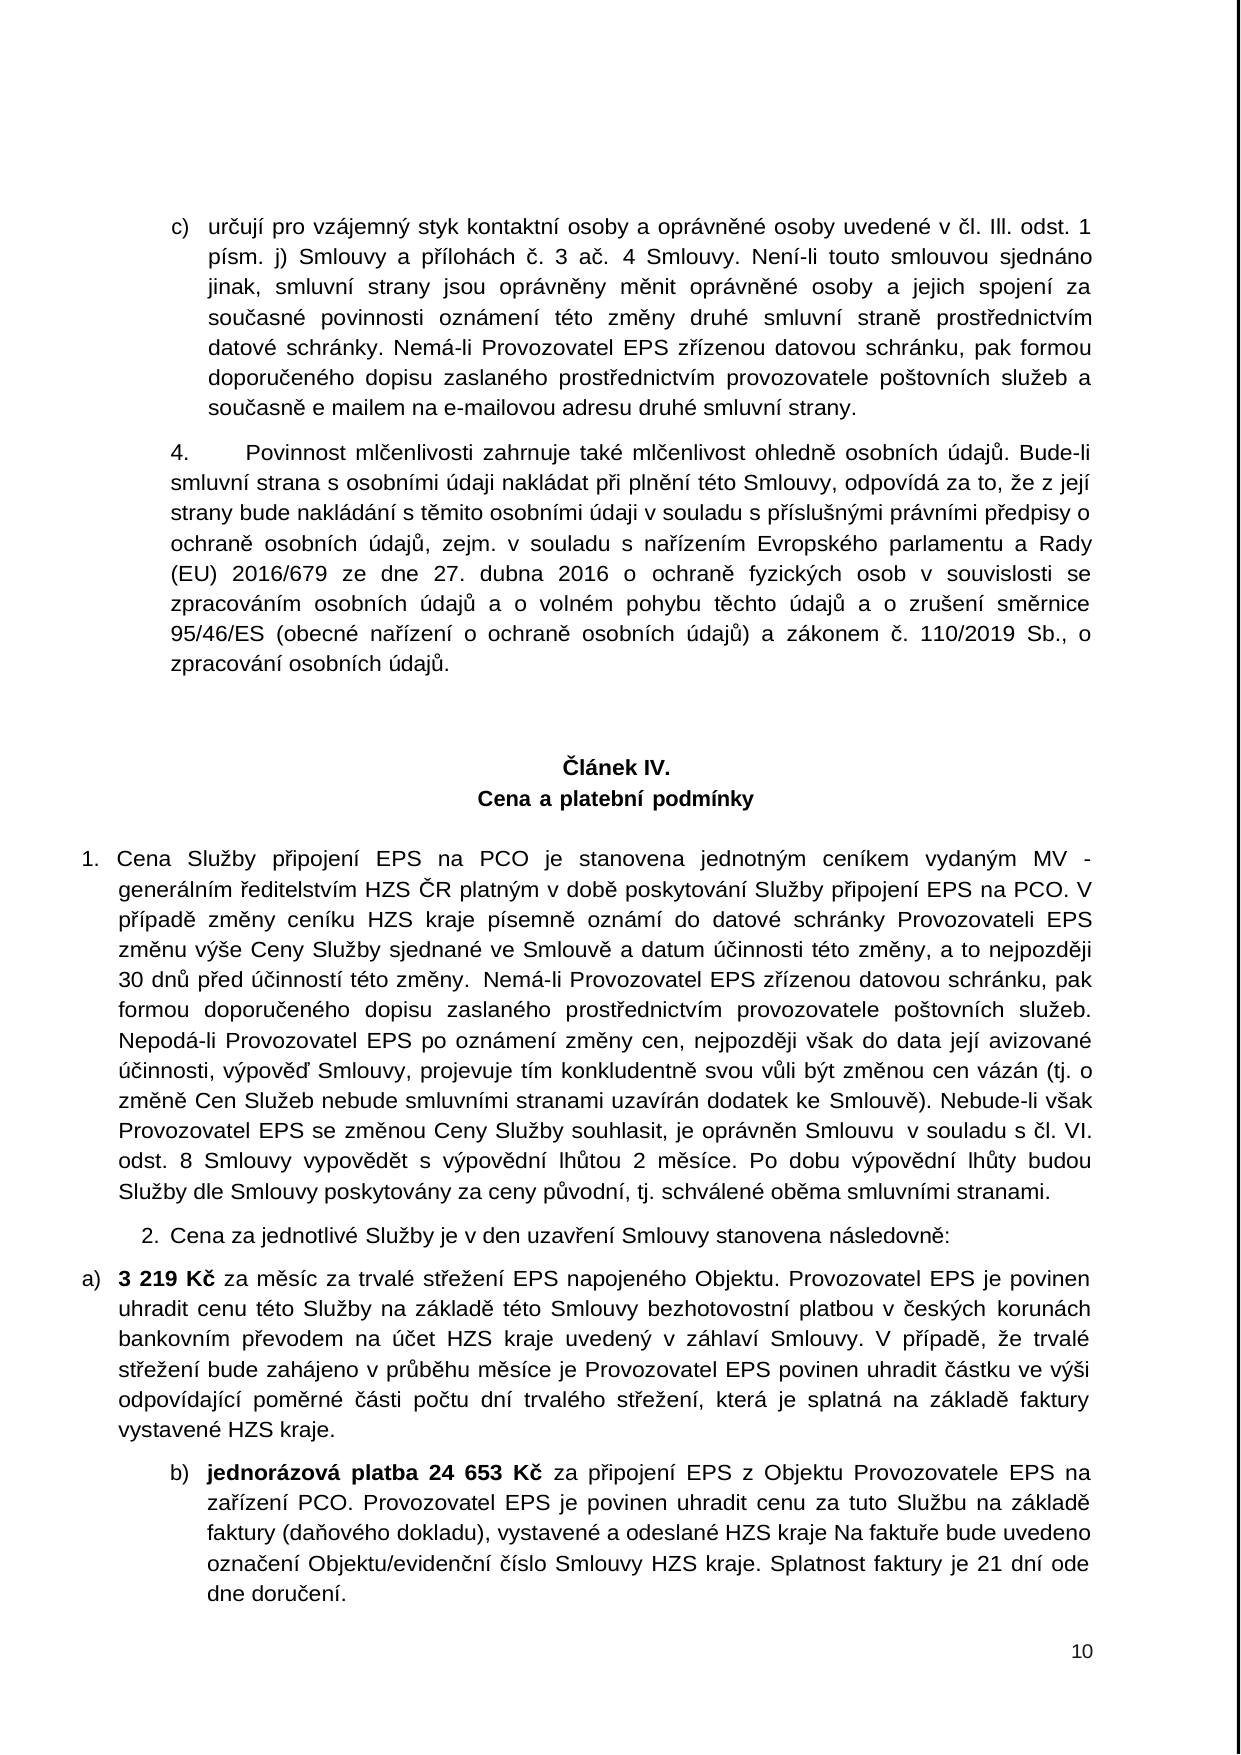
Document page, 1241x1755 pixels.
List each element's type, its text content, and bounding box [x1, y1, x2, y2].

list určují pro vzájemný styk kontaktní osoby a oprávněné osoby uvedené v čl. Ill. odst. 1 písm. j) Smlouvy a přílohách č. 3 ač. 4 Smlouvy. Není-li touto smlouvou sjednáno jinak, smluvní strany jsou oprávněny měnit oprávněné osoby a jejich spojení za současné povinnosti oznámení této změny druhé smluvní straně prostřednictvím datové schránky. Nemá-li Provozovatel EPS zřízenou datovou schránku, pak formou doporučeného dopisu zaslaného prostřednictvím provozovatele poštovních služeb a současně e­ mailem na e-mailovou adresu druhé smluvní strany. [171, 214, 1093, 420]
list Povinnost mlčenlivosti zahrnuje také mlčenlivost ohledně osobních údajů. Bude-li smluvní strana s osobními údaji nakládat při plnění této Smlouvy, odpovídá za to, že z její strany bude nakládání s těmito osobními údaji v souladu s příslušnými právními předpisy o ochraně osobních údajů, zejm. v souladu s nařízením Evropského parlamentu a Rady (EU) 2016/679 ze dne 27. dubna 2016 o ochraně fyzických osob v souvislosti se zpracováním osobních údajů a o volném pohybu těchto údajů a o zrušení směrnice 95/46/ES (obecné nařízení o ochraně osobních údajů) a zákonem č. 110/2019 Sb., o zpracování osobních údajů. [170, 439, 1092, 676]
text Cena a platební podmínky [118, 786, 1114, 811]
subtitle Článek IV. [118, 755, 1115, 780]
list 3 219 Kč za měsíc za trvalé střežení EPS napojeného Objektu. Provozovatel EPS je povinen uhradit cenu této Služby na základě této Smlouvy bezhotovostní platbou v českých korunách bankovním převodem na účet HZS kraje uvedený v záhlaví Smlouvy. V případě, že trvalé střežení bude zahájeno v průběhu měsíce je Provozovatel EPS povinen uhradit částku ve výši odpovídající poměrné části počtu dní trvalého střežení, která je splatná na základě faktury vystavené HZS kraje. [82, 1266, 1091, 1442]
list Cena za jednotlivé Služby je v den uzavření Smlouvy stanovena následovně: [141, 1222, 1137, 1248]
list jednorázová platba 24 653 Kč za připojení EPS z Objektu Provozovatele EPS na zařízení PCO. Provozovatel EPS je povinen uhradit cenu za tuto Službu na základě faktury (daňového dokladu), vystavené a odeslané HZS kraje Na faktuře bude uvedeno označení Objektu/evidenční číslo Smlouvy HZS kraje. Splatnost faktury je 21 dní ode dne doručení. [170, 1460, 1091, 1606]
list Cena Služby připojení EPS na PCO je stanovena jednotným ceníkem vydaným MV - generálním ředitelstvím HZS ČR platným v době poskytování Služby připojení EPS na PCO. V případě změny ceníku HZS kraje písemně oznámí do datové schránky Provozovateli EPS změnu výše Ceny Služby sjednané ve Smlouvě a datum účinnosti této změny, a to nejpozději 30 dnů před účinností této změny. Nemá-li Provozovatel EPS zřízenou datovou schránku, pak formou doporučeného dopisu zaslaného prostřednictvím provozovatele poštovních služeb. Nepodá-li Provozovatel EPS po oznámení změny cen, nejpozději však do data její avizované účinnosti, výpověď Smlouvy, projevuje tím konkludentně svou vůli být změnou cen vázán (tj. o změně Cen Služeb nebude smluvními stranami uzavírán dodatek ke Smlouvě). Nebude-li však Provozovatel EPS se změnou Ceny Služby souhlasit, je oprávněn Smlouvu v souladu s čl. VI. odst. 8 Smlouvy vypovědět s výpovědní lhůtou 2 měsíce. Po dobu výpovědní lhůty budou Služby dle Smlouvy poskytovány za ceny původní, tj. schválené oběma smluvními stranami. [81, 846, 1093, 1204]
